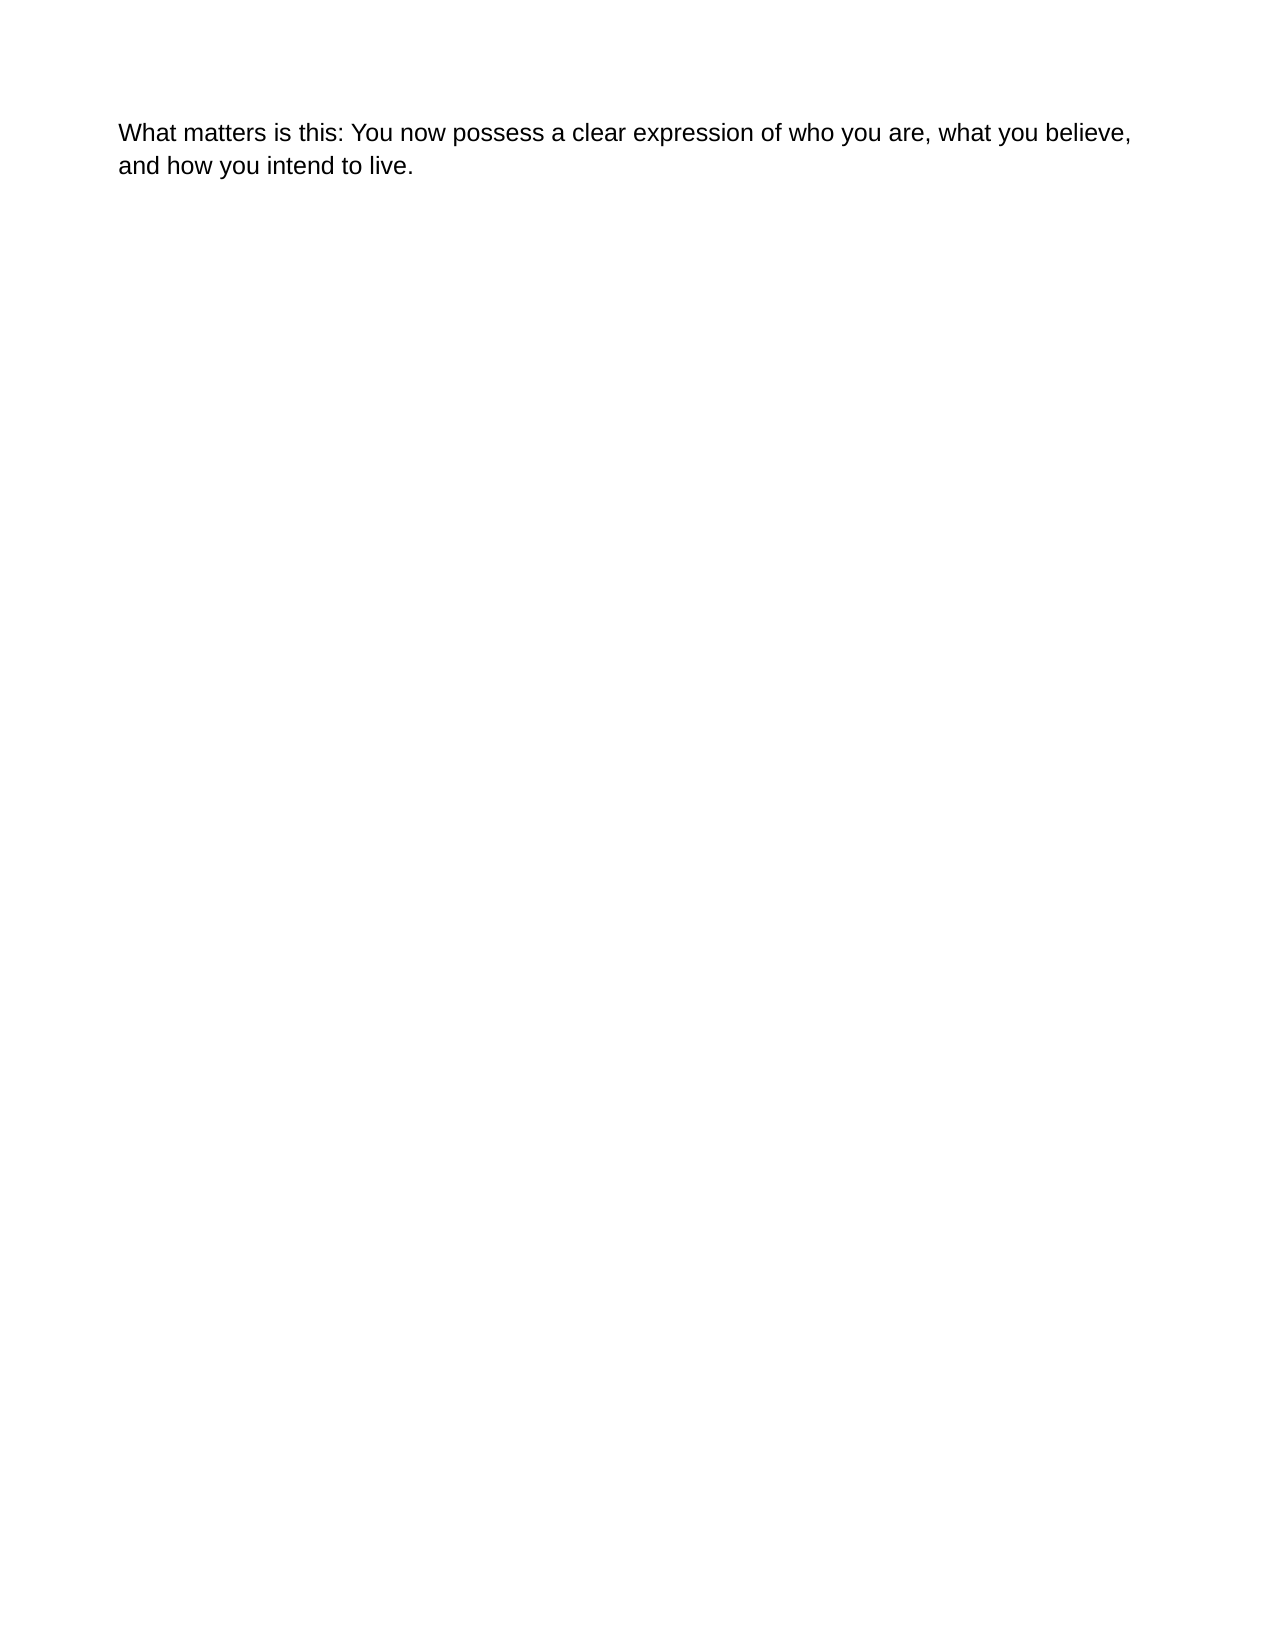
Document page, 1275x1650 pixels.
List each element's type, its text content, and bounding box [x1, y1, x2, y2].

text What matters is this: You now possess a clear expression of who you are, what you believe, and how you intend to live. [118, 118, 1157, 180]
